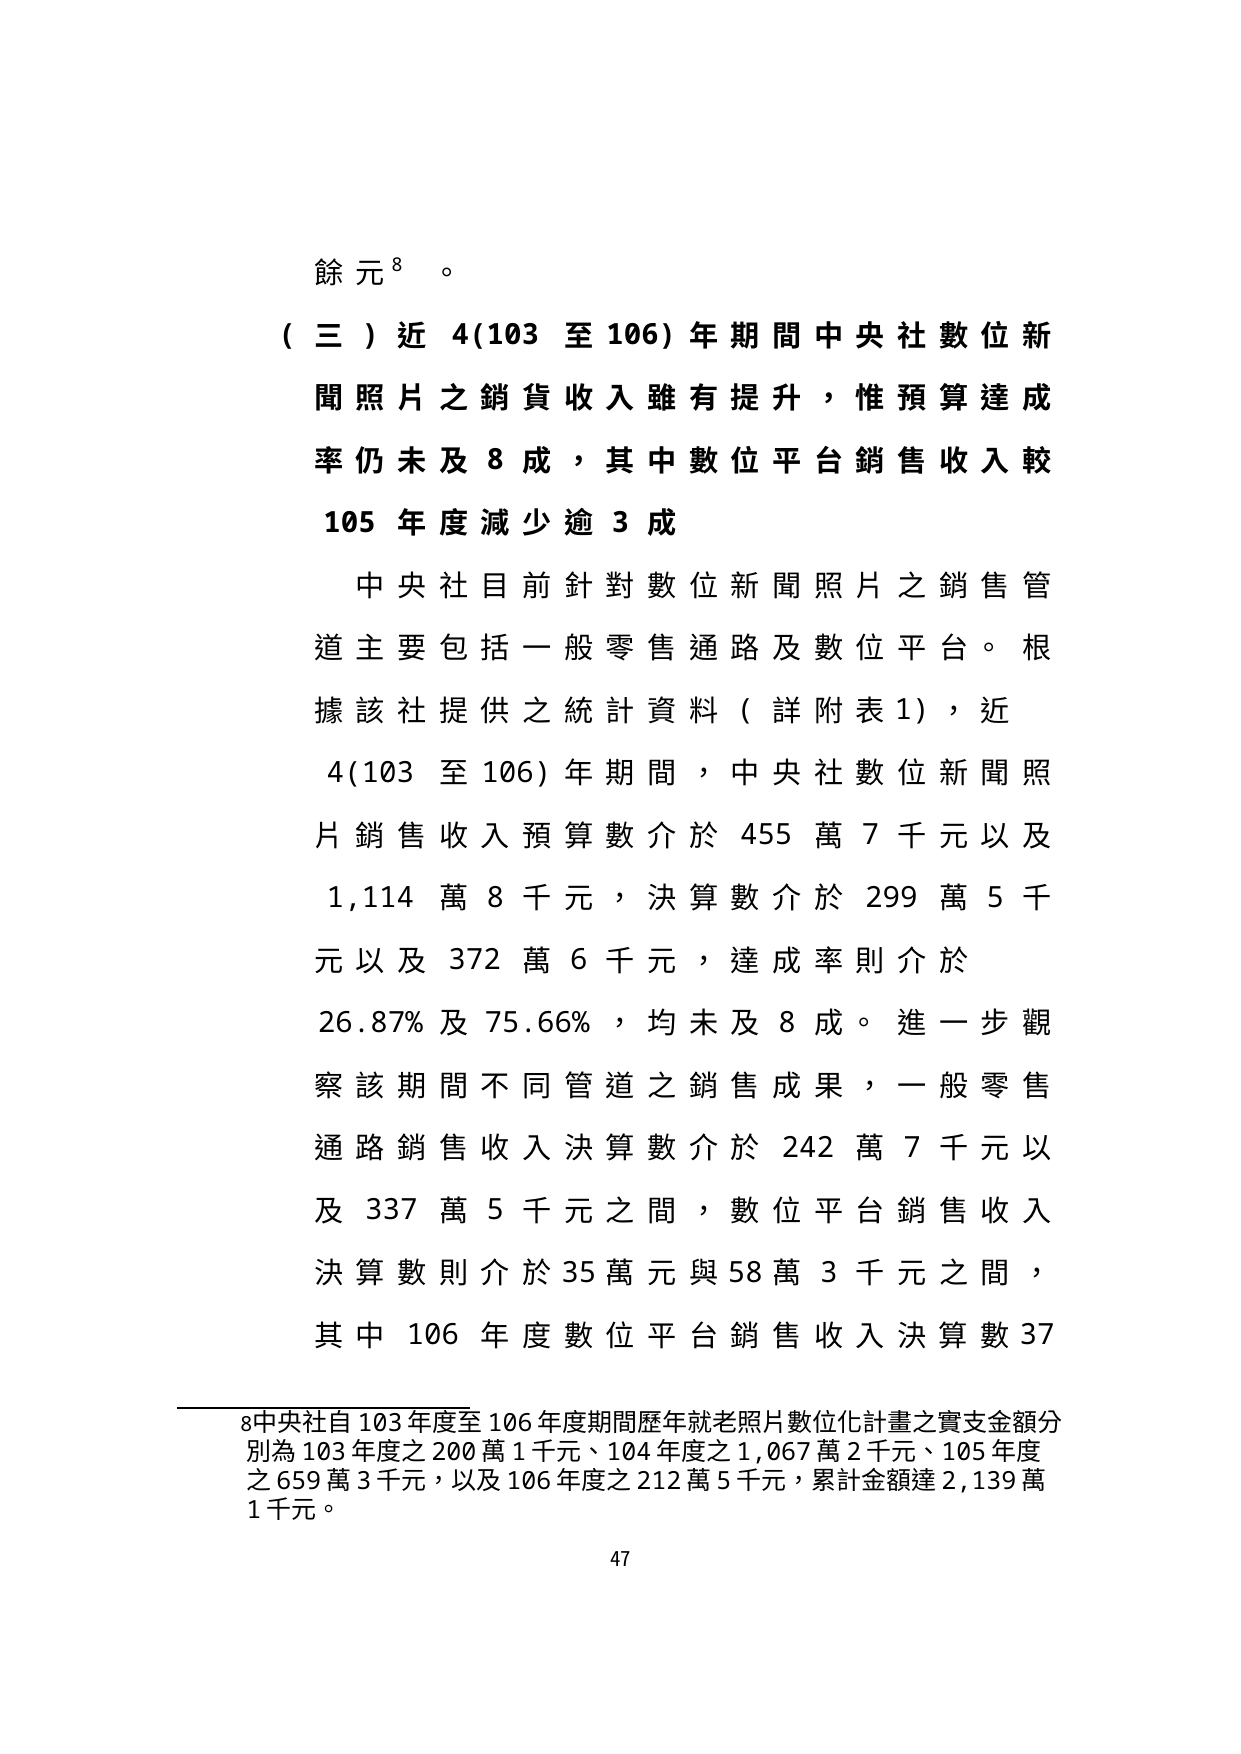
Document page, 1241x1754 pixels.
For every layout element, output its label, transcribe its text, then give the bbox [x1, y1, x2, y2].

text 中央社目前針對數位新聞照片之銷售管道主要包括一般零售通路及數位平台。根據該社提供之統計資料(詳附表1)，近4(103至106)年期間，中央社數位新聞照片銷售收入預算數介於455萬7千元以及1,114萬8千元，決算數介於299萬5千元以及372萬6千元，達成率則介於26.87%及75.66%，均未及8成。進一步觀察該期間不同管道之銷售成果，一般零售通路銷售收入決算數介於242萬7千元以及337萬5千元之間，數位平台銷售收入決算數則介於35萬元與58萬3千元之間，其中106年度數位平台銷售收入決算數37 [271, 542, 1058, 1354]
text 鑒於珍貴老照片數位化計畫需增購專業設備及增聘人力，囿於現有經費及人力不足，所需財源除中央社自籌款外，自103年度起，該社逐年向文化部申請視覺藝術類經費補助，103年度至105年度期間每年均獲補助200萬元，106年度則為40萬元，中央社至106年底止，就珍貴老照片數位化計畫已獲文化部補助累計達640萬元，並完成45萬4,234張高解析度之數位新聞照片圖檔，實支經費累計達2,139萬餘元。 [271, 229, 1058, 292]
text (三)近4(103至106)年期間中央社數位新聞照片之銷貨收入雖有提升，惟預算達成率仍未及8成，其中數位平台銷售收入較105年度減少逾3成 [242, 292, 1058, 542]
text 中央社自103年度至106年度期間歷年就老照片數位化計畫之實支金額分別為103年度之200萬1千元、104年度之1,067萬2千元、105年度之659萬3千元，以及106年度之212萬5千元，累計金額達2,139萬1千元。 [240, 1408, 1063, 1525]
